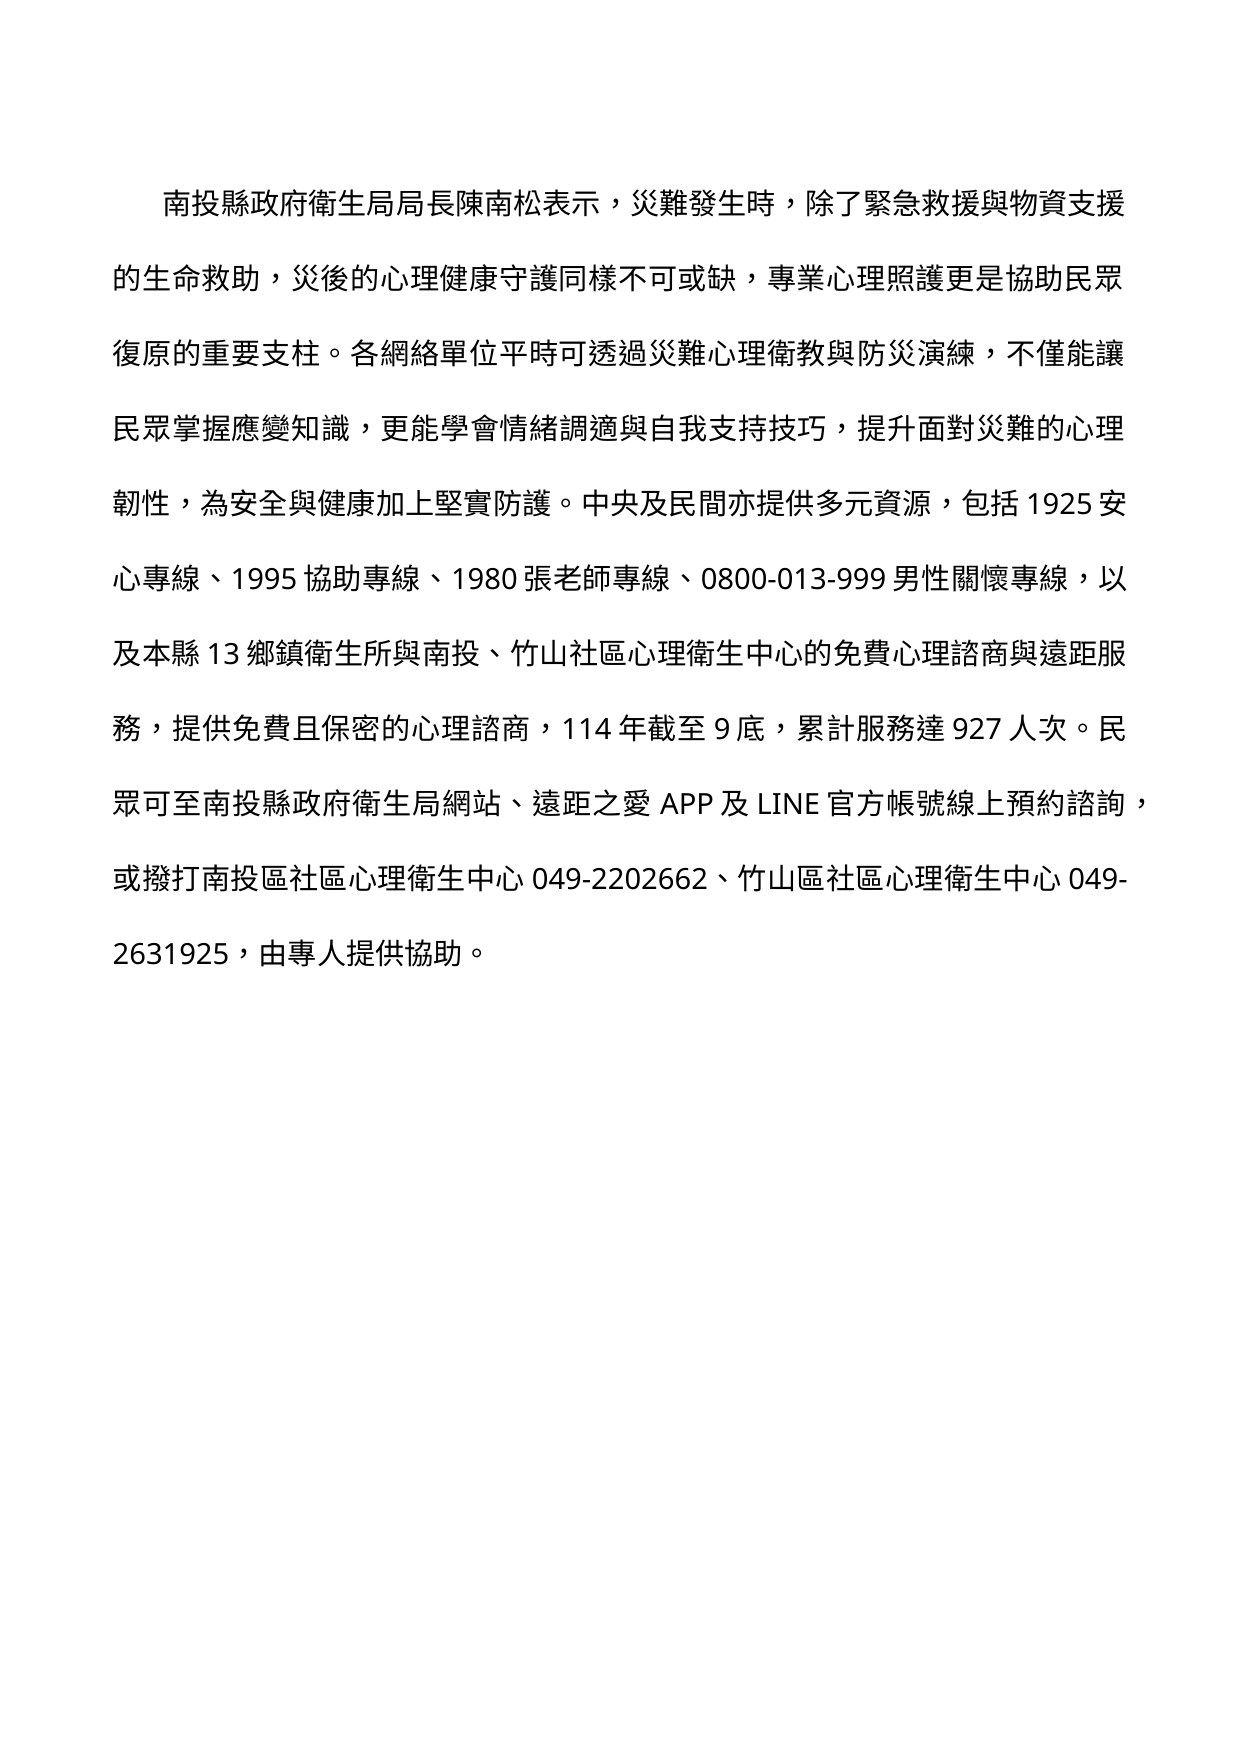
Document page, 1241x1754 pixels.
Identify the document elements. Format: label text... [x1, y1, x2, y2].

text 南投縣政府衛生局局長陳南松表示，災難發生時，除了緊急救援與物資支援的生命救助，災後的心理健康守護同樣不可或缺，專業心理照護更是協助民眾復原的重要支柱。各網絡單位平時可透過災難心理衛教與防災演練，不僅能讓民眾掌握應變知識，更能學會情緒調適與自我支持技巧，提升面對災難的心理韌性，為安全與健康加上堅實防護。中央及民間亦提供多元資源，包括1925安心專線、1995協助專線、1980張老師專線、0800-013-999男性關懷專線，以及本縣13鄉鎮衛生所與南投、竹山社區心理衛生中心的免費心理諮商與遠距服務，提供免費且保密的心理諮商，114年截至9底，累計服務達927人次。民眾可至南投縣政府衛生局網站、遠距之愛APP及LINE官方帳號線上預約諮詢，或撥打南投區社區心理衛生中心049-2202662、竹山區社區心理衛生中心049-2631925，由專人提供協助。 [112, 164, 1128, 989]
